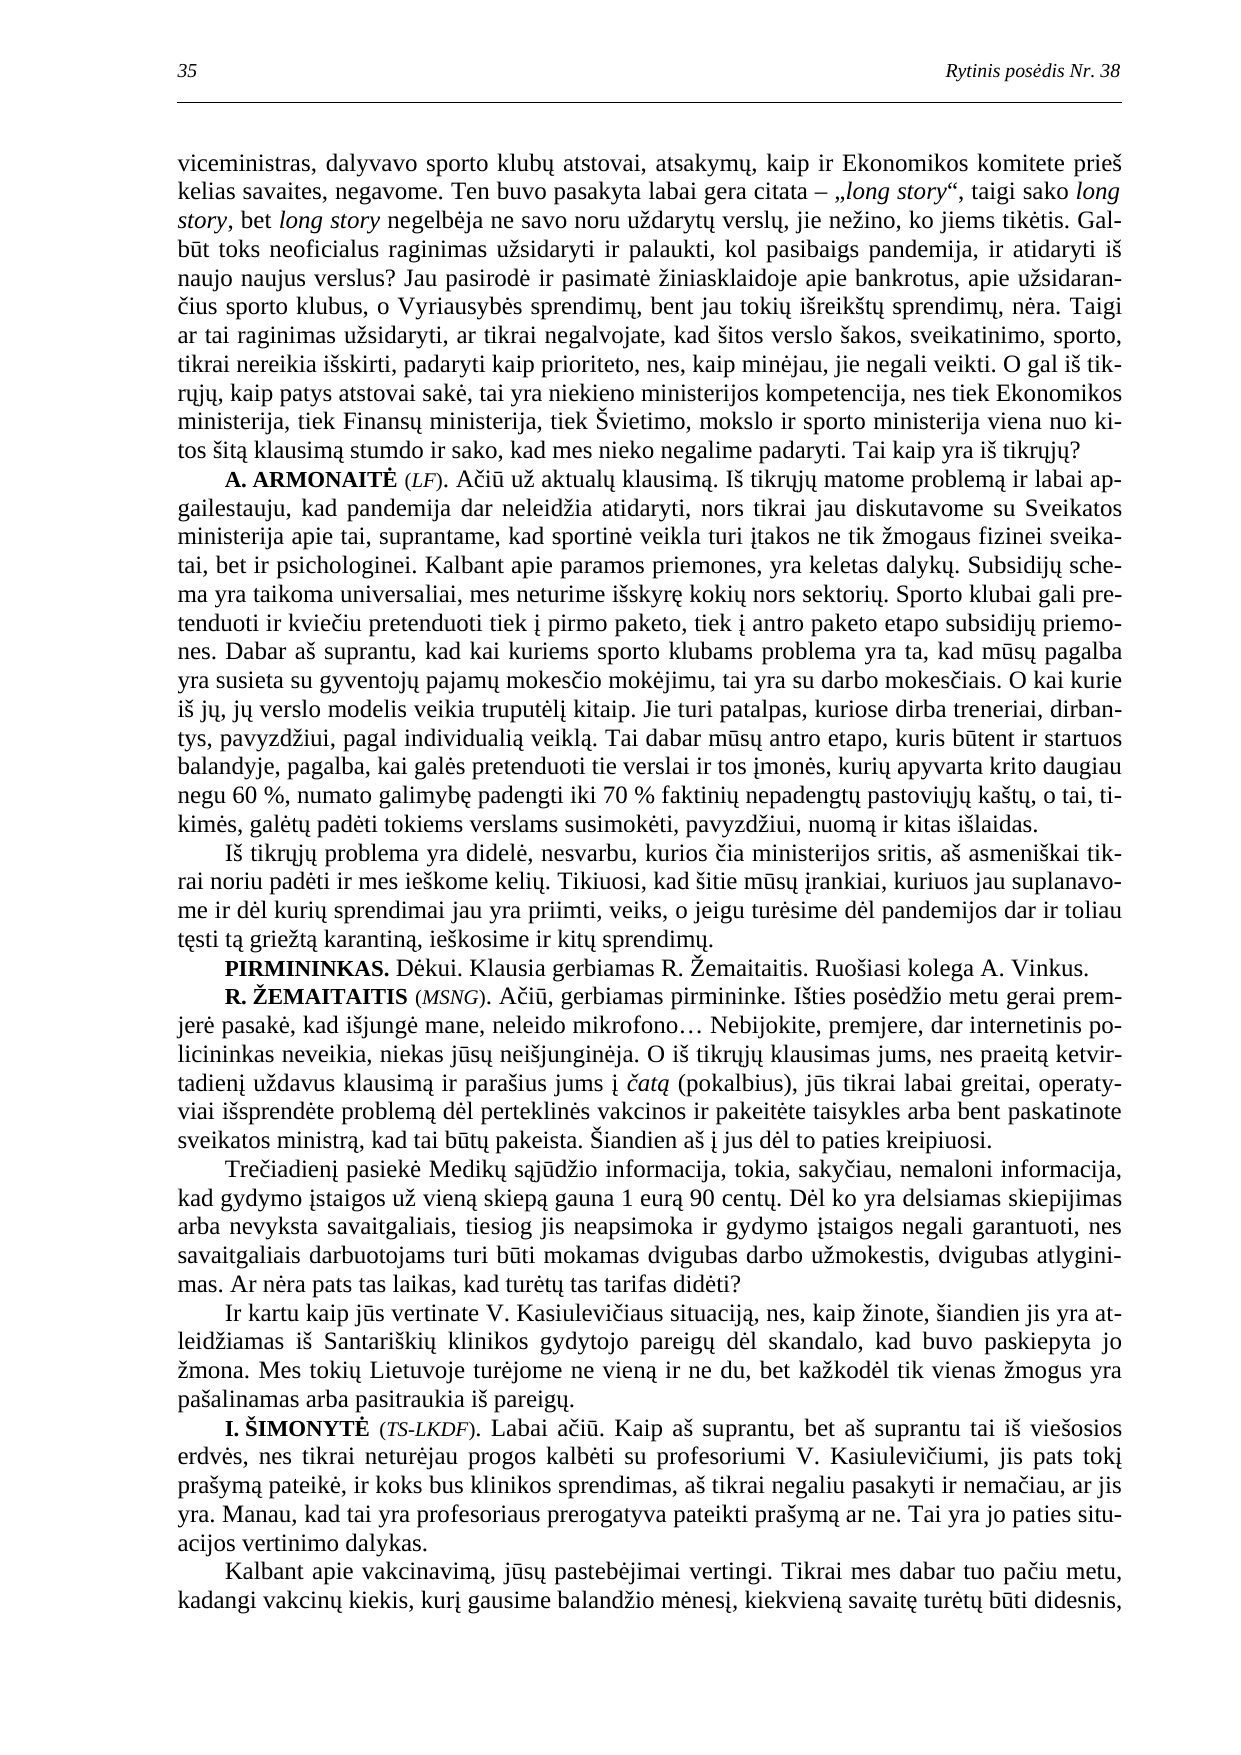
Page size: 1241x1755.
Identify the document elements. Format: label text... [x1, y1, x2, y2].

text Ir kar­tu kaip jūs ver­ti­na­te V. Ka­siu­le­vi­čiaus si­tu­a­ci­ją, nes, kaip ži­no­te, šian­dien jis yra at­lei­džia­mas iš San­ta­riš­kių kli­ni­kos gy­dy­to­jo pa­rei­gų dėl skan­da­lo, kad bu­vo pa­skie­py­ta jo žmo­na. Mes to­kių Lie­tu­vo­je tu­rė­jo­me ne vie­ną ir ne du, bet kaž­ko­dėl tik vie­nas žmo­gus yra pa­ša­li­na­mas ar­ba pa­si­trau­kia iš pa­rei­gų. [177, 1298, 1122, 1413]
text Tre­čia­die­nį pa­sie­kė Me­di­kų są­jū­džio in­for­ma­ci­ja, to­kia, sa­ky­čiau, ne­ma­lo­ni in­for­ma­ci­ja, kad gy­dy­mo įstai­gos už vie­ną skie­pą gau­na 1 eu­rą 90 cen­tų. Dėl ko yra del­sia­mas skie­pi­ji­mas ar­ba ne­vyks­ta sa­vait­ga­liais, tie­siog jis ne­ap­si­mo­ka ir gy­dy­mo įstai­gos ne­ga­li ga­ran­tuo­ti, nes sa­vait­ga­liais dar­buo­to­jams tu­ri bū­ti mo­ka­mas dvi­gu­bas dar­bo už­mo­kes­tis, dvi­gu­bas at­ly­gi­ni­mas. Ar nė­ra pats tas lai­kas, kad tu­rė­tų tas ta­ri­fas di­dė­ti? [177, 1154, 1122, 1298]
text PIRMININKAS. Dė­kui. Klau­sia ger­bia­mas R. Že­mai­tai­tis. Ruo­šia­si ko­le­ga A. Vin­kus. [177, 953, 1122, 981]
text R. ŽEMAITAITIS (MSNG). Ačiū, ger­bia­mas pir­mi­nin­ke. Iš­ties po­sė­džio me­tu ge­rai prem­je­rė pa­sa­kė, kad iš­jun­gė ma­ne, ne­lei­do mik­ro­fo­no… Ne­bi­jo­ki­te, prem­je­re, dar in­ter­ne­ti­nis po­li­ci­nin­kas ne­vei­kia, nie­kas jū­sų ne­iš­jun­gi­nė­ja. O iš tik­rų­jų klau­si­mas jums, nes pra­ei­tą ket­vir­ta­die­nį už­da­vus klau­si­mą ir pa­ra­šius jums į ča­tą (po­kal­bius), jūs tik­rai la­bai grei­tai, ope­ra­ty­viai iš­spren­dė­te pro­ble­mą dėl per­tek­li­nės vak­ci­nos ir pa­kei­tė­te tai­syk­les ar­ba bent pa­ska­ti­no­te svei­ka­tos mi­nist­rą, kad tai bū­tų pa­keis­ta. Šian­dien aš į jus dėl to pa­ties krei­piuo­si. [177, 981, 1122, 1154]
text Iš tik­rų­jų pro­ble­ma yra di­de­lė, ne­svar­bu, ku­rios čia mi­nis­te­ri­jos sri­tis, aš as­me­niš­kai tik­rai no­riu pa­dė­ti ir mes ieš­ko­me ke­lių. Ti­kiuo­si, kad ši­tie mū­sų įran­kiai, ku­riuos jau su­pla­na­vo­me ir dėl ku­rių spren­di­mai jau yra pri­im­ti, veiks, o jei­gu tu­rė­si­me dėl pan­de­mi­jos dar ir to­liau tęs­ti tą griež­tą ka­ran­ti­ną, ieš­ko­si­me ir ki­tų spren­di­mų. [177, 838, 1122, 953]
text Kal­bant apie vak­ci­na­vi­mą, jū­sų pa­ste­bė­ji­mai ver­tin­gi. Tik­rai mes da­bar tuo pa­čiu me­tu, ka­dan­gi vak­ci­nų kie­kis, ku­rį gau­si­me ba­lan­džio mė­ne­sį, kiek­vie­ną sa­vai­tę tu­rė­tų bū­ti di­des­nis, [177, 1556, 1122, 1614]
text vi­ce­mi­nist­ras, da­ly­va­vo spor­to klu­bų at­sto­vai, at­sa­ky­mų, kaip ir Eko­no­mi­kos ko­mi­te­te prieš ke­lias sa­vai­tes, ne­ga­vo­me. Ten bu­vo pa­sa­ky­ta la­bai ge­ra ci­ta­ta – „long sto­ry“, tai­gi sa­ko long sto­ry, bet long sto­ry ne­gel­bė­ja ne sa­vo no­ru už­da­ry­tų ver­slų, jie ne­ži­no, ko jiems ti­kė­tis. Gal­būt toks ne­ofi­cia­lus ra­gi­ni­mas už­si­da­ry­ti ir pa­lauk­ti, kol pa­si­baigs pan­de­mi­ja, ir ati­da­ry­ti iš nau­jo nau­jus ver­slus? Jau pa­si­ro­dė ir pa­si­ma­tė ži­niask­lai­do­je apie ban­kro­tus, apie už­si­da­ran­čius spor­to klu­bus, o Vy­riau­sy­bės spren­di­mų, bent jau to­kių iš­reikš­tų spren­di­mų, nė­ra. Tai­gi ar tai ra­gi­ni­mas už­si­da­ry­ti, ar tik­rai ne­gal­vo­ja­te, kad ši­tos ver­slo ša­kos, svei­ka­ti­ni­mo, spor­to, tik­rai ne­rei­kia iš­skir­ti, pa­da­ry­ti kaip pri­ori­te­to, nes, kaip mi­nė­jau, jie ne­ga­li veik­ti. O gal iš tik­rų­jų, kaip pa­tys at­sto­vai sa­kė, tai yra nie­kie­no mi­nis­te­ri­jos kom­pe­ten­ci­ja, nes tiek Eko­no­mi­kos mi­nis­te­ri­ja, tiek Fi­nan­sų mi­nis­te­ri­ja, tiek Švie­ti­mo, moks­lo ir spor­to mi­nis­te­ri­ja vie­na nuo ki­tos ši­tą klau­si­mą stum­do ir sa­ko, kad mes nie­ko ne­ga­li­me pa­da­ry­ti. Tai kaip yra iš tik­rų­jų? [177, 148, 1122, 464]
text A. ARMONAITĖ (LF). Ačiū už ak­tu­a­lų klau­si­mą. Iš tik­rų­jų ma­to­me pro­ble­mą ir la­bai ap­gai­les­tau­ju, kad pan­de­mi­ja dar ne­lei­džia ati­da­ry­ti, nors tik­rai jau dis­ku­ta­vo­me su Svei­ka­tos mi­nis­te­ri­ja apie tai, su­pran­ta­me, kad spor­ti­nė veik­la tu­ri įta­kos ne tik žmo­gaus fi­zi­nei svei­ka­tai, bet ir psi­cho­lo­gi­nei. Kal­bant apie pa­ra­mos prie­mo­nes, yra ke­le­tas da­ly­kų. Sub­si­di­jų sche­ma yra tai­ko­ma uni­ver­sa­liai, mes ne­tu­ri­me iš­sky­rę ­ko­kių nors sek­to­rių. Spor­to klu­bai ga­li pre­ten­duo­ti ir kvie­čiu pre­ten­duo­ti tiek į pir­mo pa­ke­to, tiek į an­tro pa­ke­to eta­po sub­si­di­jų prie­mo­nes. Da­bar aš su­pran­tu, kad kai ku­riems spor­to klu­bams pro­ble­ma yra ta, kad mū­sų pa­gal­ba yra su­sie­ta su gy­ven­to­jų pa­ja­mų mo­kes­čio mo­kė­ji­mu, tai yra su dar­bo mo­kes­čiais. O kai ku­rie iš jų, jų ver­slo mo­de­lis vei­kia tru­pu­tė­lį ki­taip. Jie tu­ri pa­tal­pas, ku­rio­se dir­ba tre­ne­riai, dir­ban­tys, pa­vyz­džiui, pa­gal in­di­vi­du­a­lią veik­lą. Tai da­bar mū­sų an­tro eta­po, ku­ris bū­tent ir star­tuos ba­lan­dy­je, pa­gal­ba, kai ga­lės pre­ten­duo­ti tie ver­slai ir tos įmo­nės, ku­rių apy­var­ta kri­to dau­giau ne­gu 60 %, nu­ma­to ga­li­my­bę pa­deng­ti iki 70 % fak­ti­nių ne­pa­deng­tų pa­sto­vių­jų kaš­tų, o tai, ti­ki­mės, ga­lė­tų pa­dė­ti to­kiems ver­slams su­si­mo­kė­ti, pa­vyz­džiui, nu­omą ir ki­tas iš­lai­das. [177, 464, 1122, 838]
text I. ŠIMONYTĖ (TS-LKDF). La­bai ačiū. Kaip aš su­pran­tu, bet aš su­pran­tu tai iš vie­šo­sios erd­vės, nes tik­rai ne­tu­rė­jau pro­gos kal­bė­ti su pro­fe­so­riu­mi V. Ka­siu­le­vi­čiu­mi, jis pats to­kį pra­šy­mą pa­tei­kė, ir koks bus kli­ni­kos spren­di­mas, aš tik­rai ne­ga­liu pa­sa­ky­ti ir ne­ma­čiau, ar jis yra. Ma­nau, kad tai yra pro­fe­so­riaus pre­ro­ga­ty­va pa­teik­ti pra­šy­mą ar ne. Tai yra jo pa­ties si­tu­a­ci­jos ver­ti­ni­mo da­ly­kas. [177, 1413, 1122, 1556]
